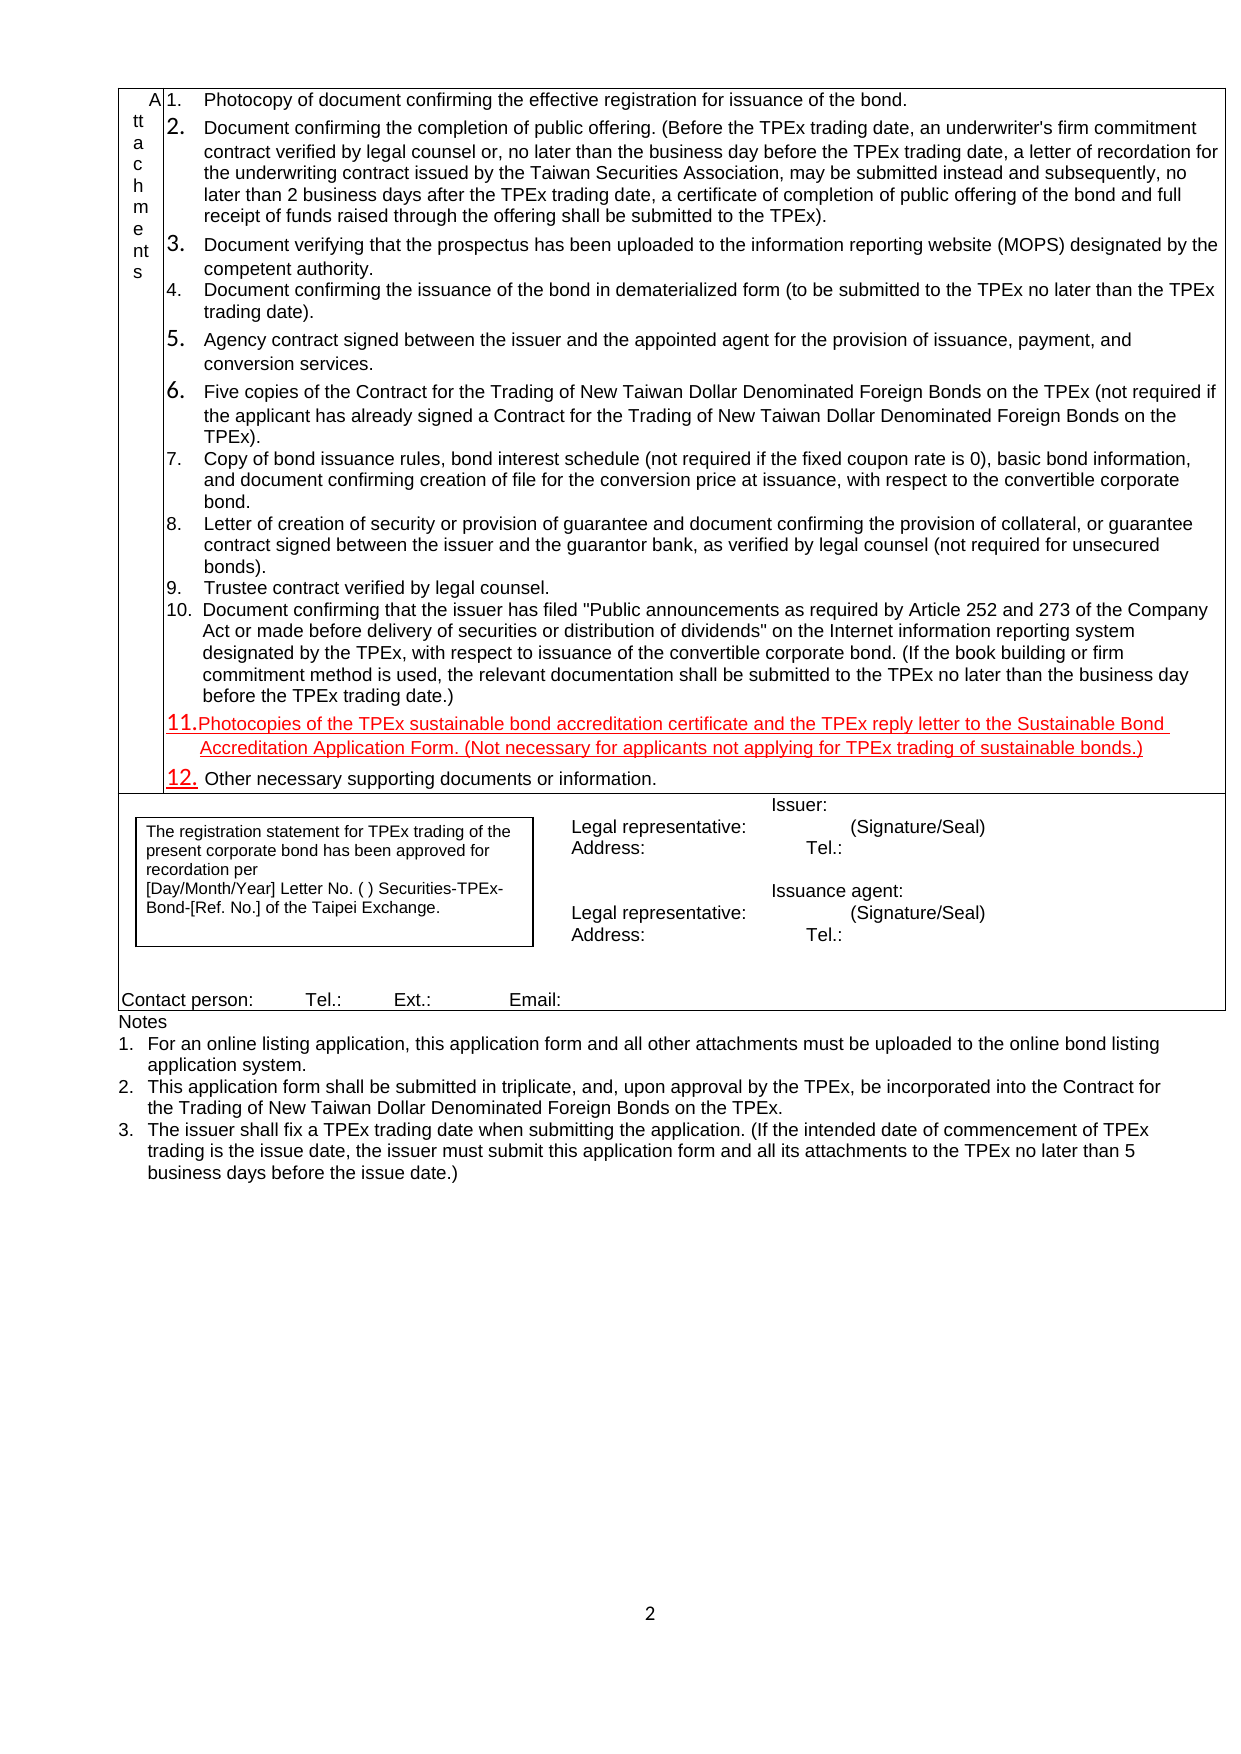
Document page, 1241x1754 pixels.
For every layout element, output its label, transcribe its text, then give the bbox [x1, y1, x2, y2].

table_cell Issuer: Legal representative: (Signature/Seal) Address: Tel.: Issuance agent: Legal representative: (Signature/Seal) Address: Tel.: Contact person: Tel.: Ext.: Email: [119, 794, 1225, 1010]
text 1. For an online listing application, this application form and all other attachments must be uploaded to the online bond listing application system. [118, 1032, 1181, 1076]
table_cell Photocopy of document confirming the effective registration for issuance of the bond. Document confirming the completion of public offering. (Before the TPEx trading date, an underwriter's firm commitment contract verified by legal counsel or, no later than the business day before the TPEx trading date, a letter of recordation for the underwriting contract issued by the Taiwan Securities Association, may be submitted instead and subsequently, no later than 2 business days after the TPEx trading date, a certificate of completion of public offering of the bond and full receipt of funds raised through the offering shall be submitted to the TPEx). Document verifying that the prospectus has been uploaded to the information reporting website (MOPS) designated by the competent authority. Document confirming the issuance of the bond in dematerialized form (to be submitted to the TPEx no later than the TPEx trading date). Agency contract signed between the issuer and the appointed agent for the provision of issuance, payment, and conversion services. Five copies of the Contract for the Trading of New Taiwan Dollar Denominated Foreign Bonds on the TPEx (not required if the applicant has already signed a Contract for the Trading of New Taiwan Dollar Denominated Foreign Bonds on the TPEx). Copy of bond issuance rules, bond interest schedule (not required if the fixed coupon rate is 0), basic bond information, and document confirming creation of file for the conversion price at issuance, with respect to the convertible corporate bond. Letter of creation of security or provision of guarantee and document confirming the provision of collateral, or guarantee contract signed between the issuer and the guarantor bank, as verified by legal counsel (not required for unsecured bonds). Trustee contract verified by legal counsel. Document confirming that the issuer has filed "Public announcements as required by Article 252 and 273 of the Company Act or made before delivery of securities or distribution of dividends" on the Internet information reporting system designated by the TPEx, with respect to issuance of the convertible corporate bond. (If the book building or firm commitment method is used, the relevant documentation shall be submitted to the TPEx no later than the business day before the TPEx trading date.) 11.Photocopies of the TPEx sustainable bond accreditation certificate and the TPEx reply letter to the Sustainable Bond Accreditation Application Form. (Not necessary for applicants not applying for TPEx trading of sustainable bonds.) 12. Other necessary supporting documents or information. [164, 89, 1225, 793]
text 3. The issuer shall fix a TPEx trading date when submitting the application. (If the intended date of commencement of TPEx trading is the issue date, the issuer must submit this application form and all its attachments to the TPEx no later than 5 business days before the issue date.) [118, 1119, 1181, 1183]
text 2. This application form shall be submitted in triplicate, and, upon approval by the TPEx, be incorporated into the Contract for the Trading of New Taiwan Dollar Denominated Foreign Bonds on the TPEx. [118, 1076, 1181, 1119]
text Notes [118, 1011, 1181, 1032]
table_cell Attachments [119, 89, 163, 793]
